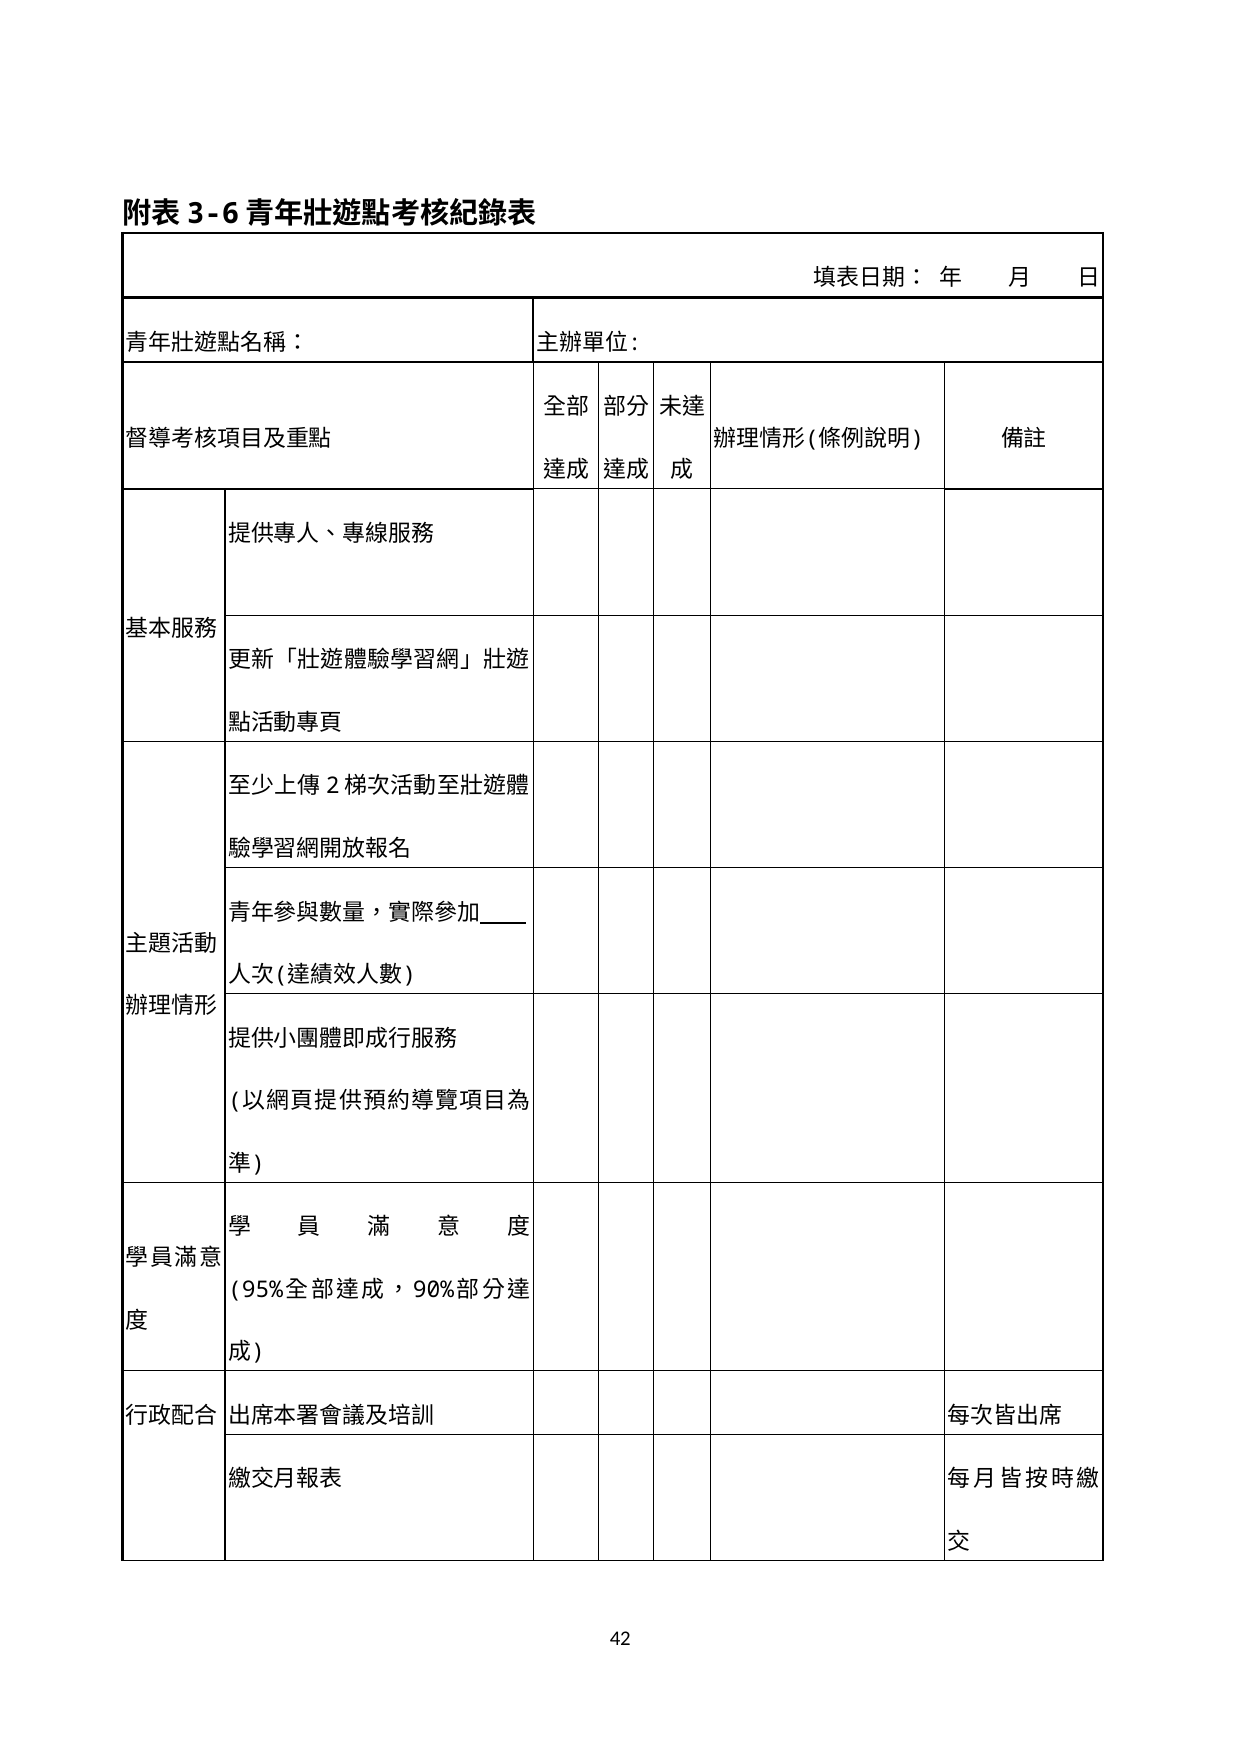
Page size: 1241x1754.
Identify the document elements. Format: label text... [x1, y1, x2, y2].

table_cell 出席本署會議及培訓 [226, 1371, 533, 1434]
table_cell 辦理情形(條例說明) [711, 363, 944, 488]
table_cell 青年參與數量，實際參加 人次(達績效人數) [226, 868, 533, 993]
table_cell [599, 1371, 653, 1434]
table_cell 全部達成 [534, 363, 598, 488]
table_cell [711, 1435, 944, 1560]
table_cell [654, 1183, 710, 1370]
table_cell 提供專人、專線服務 [226, 490, 533, 615]
table_cell [945, 994, 1102, 1182]
table_cell [599, 742, 653, 867]
table_cell [945, 1183, 1102, 1370]
table_cell [711, 1183, 944, 1370]
table_cell [711, 742, 944, 867]
table_cell [534, 868, 598, 993]
table_cell 部分達成 [599, 363, 653, 488]
table_cell [534, 1183, 598, 1370]
table_cell [654, 994, 710, 1182]
table_cell 備註 [945, 363, 1102, 488]
table_cell 提供小團體即成行服務 (以網頁提供預約導覽項目為準) [226, 994, 533, 1182]
table_cell [534, 1435, 598, 1560]
table_cell 學員滿意度 [124, 1183, 224, 1370]
table_cell [711, 994, 944, 1182]
table_cell 至少上傳2梯次活動至壯遊體驗學習網開放報名 [226, 742, 533, 867]
table_header 填表日期： 年 月 日 [124, 234, 1102, 296]
table_cell [654, 742, 710, 867]
table_cell 主辦單位: [534, 299, 1102, 361]
table_cell [599, 1435, 653, 1560]
table_cell [599, 868, 653, 993]
table_cell [599, 994, 653, 1182]
table_cell [534, 994, 598, 1182]
table_cell [945, 868, 1102, 993]
table_cell [654, 1435, 710, 1560]
table_cell [654, 489, 710, 615]
table_cell 基本服務 [124, 490, 224, 741]
table_cell [534, 616, 598, 741]
table_cell [654, 1371, 710, 1434]
table_cell 主題活動辦理情形 [124, 742, 224, 1182]
table_header 附表3-6青年壯遊點考核紀錄表 [120, 169, 1240, 1561]
table_cell 繳交月報表 [226, 1435, 533, 1560]
table_cell 學員滿意度 (95%全部達成，90%部分達成) [226, 1183, 533, 1370]
table_cell [654, 868, 710, 993]
table_cell 行政配合 [124, 1371, 224, 1560]
table_cell [534, 489, 598, 615]
table_cell 青年壯遊點名稱： [124, 299, 532, 361]
table_cell [711, 616, 944, 741]
table_cell [654, 616, 710, 741]
table_cell 每月皆按時繳交 [945, 1435, 1102, 1560]
table_cell 督導考核項目及重點 [124, 363, 533, 488]
table_cell [599, 489, 653, 615]
table_cell [534, 1371, 598, 1434]
table_cell [599, 616, 653, 741]
table_cell 每次皆出席 [945, 1371, 1102, 1434]
table_cell [945, 616, 1102, 741]
table_cell [599, 1183, 653, 1370]
table_cell [534, 742, 598, 867]
table_cell 更新「壯遊體驗學習網」壯遊點活動專頁 [226, 616, 533, 741]
table_cell 未達成 [654, 363, 710, 488]
table_cell [945, 742, 1102, 867]
table_cell [945, 490, 1102, 615]
table_cell [711, 868, 944, 993]
table_cell [711, 1371, 944, 1434]
table_cell [711, 489, 944, 615]
